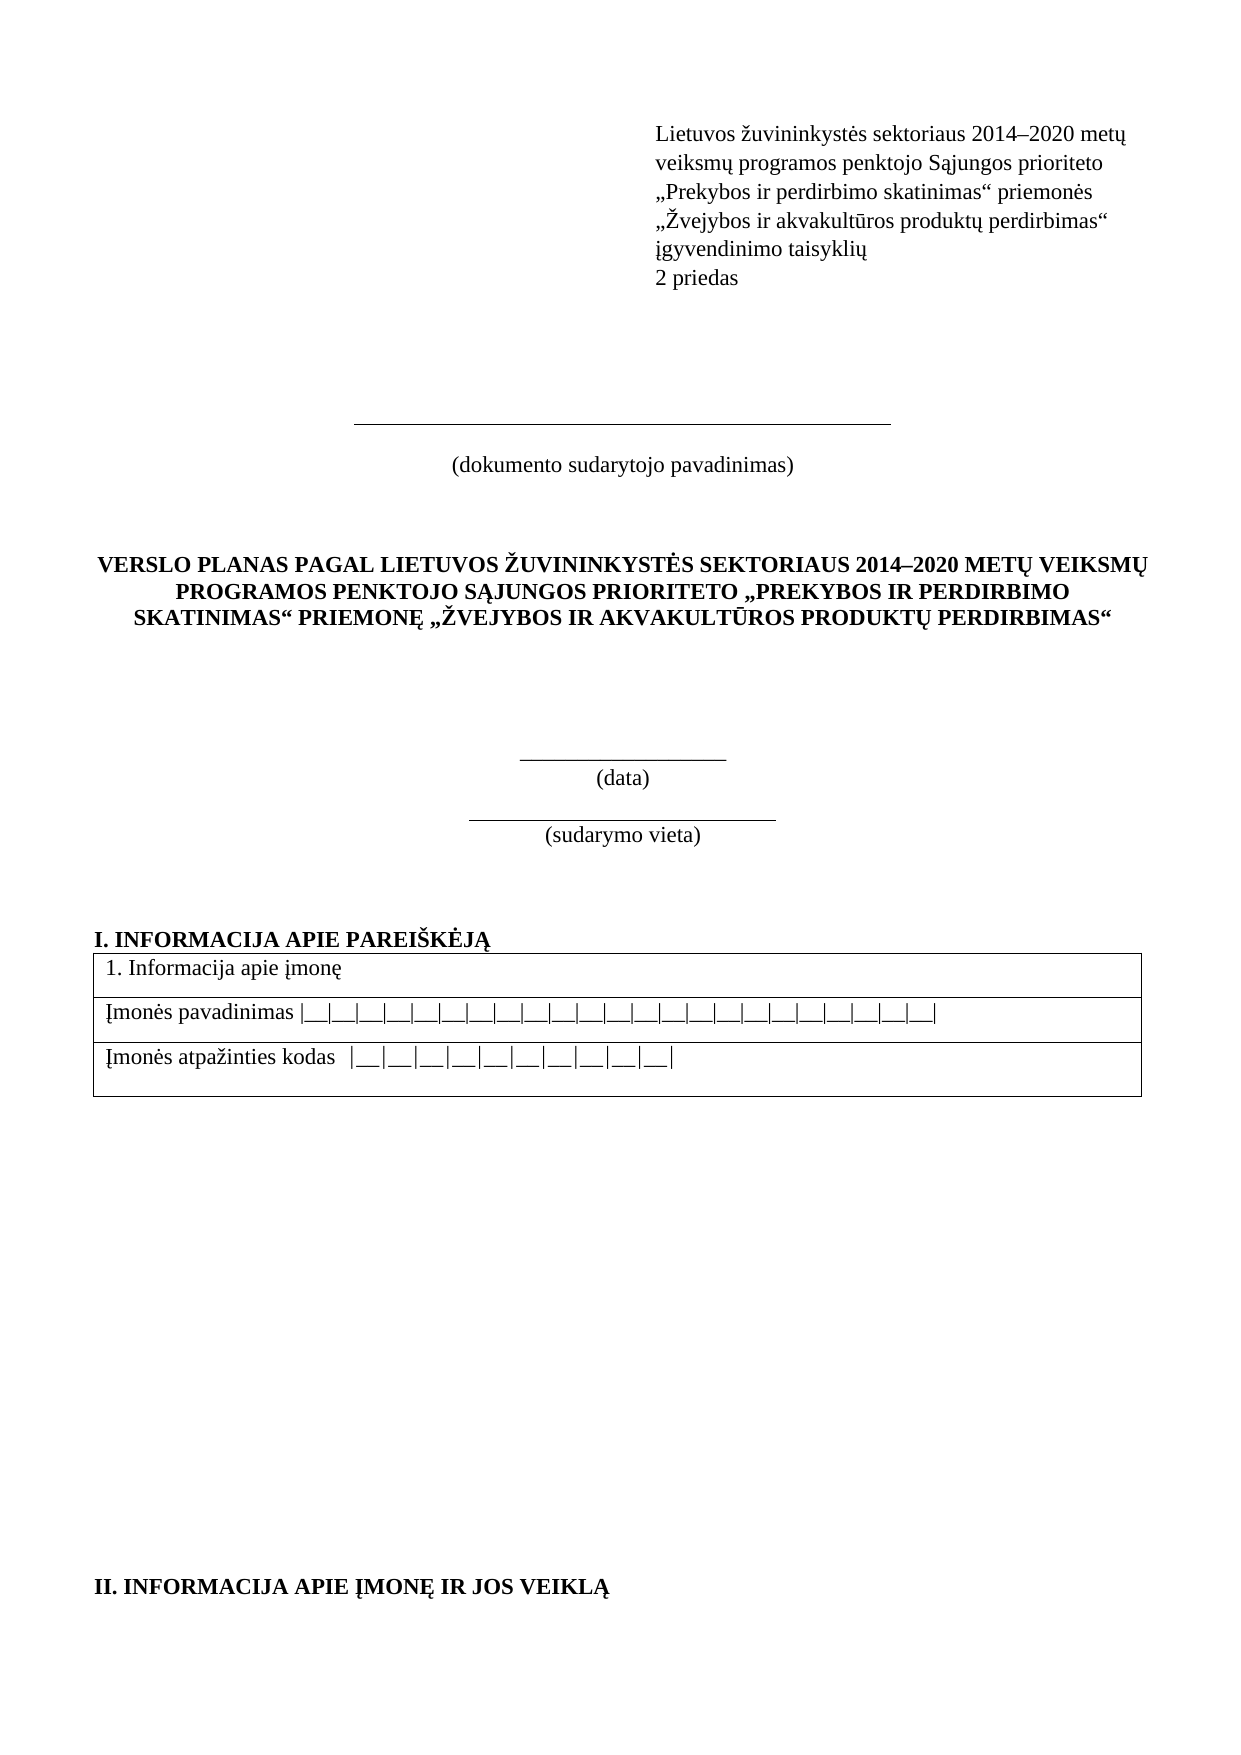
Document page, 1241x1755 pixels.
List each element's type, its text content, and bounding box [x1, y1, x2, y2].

text 2 priedas [94, 262, 1152, 291]
text II. INFORMACIJA APIE ĮMONĘ IR JOS VEIKLĄ [94, 1573, 1152, 1600]
text „Žvejybos ir akvakultūros produktų perdirbimas“ [94, 204, 1152, 233]
text (data) [94, 764, 1152, 790]
text __________________ [94, 737, 1152, 764]
text veiksmų programos penktojo Sąjungos prioriteto [94, 147, 1152, 176]
text VERSLO PLANAS PAGAL LIETUVOS ŽUVININKYSTĖS SEKTORIAUS 2014–2020 METŲ VEIKSMŲ PROGRAMOS PENKTOJO SĄJUNGOS PRIORITETO „PREKYBOS IR PERDIRBIMO SKATINIMAS“ PRIEMONĘ „ŽVEJYBOS IR AKVAKULTŪROS PRODUKTŲ PERDIRBIMAS“ [94, 552, 1152, 631]
text „Prekybos ir perdirbimo skatinimas“ priemonės [94, 176, 1152, 204]
table_header 1. Informacija apie įmonę [94, 954, 1141, 997]
text I. INFORMACIJA APIE PAREIŠKĖJĄ [38, 926, 1152, 952]
text įgyvendinimo taisyklių [94, 233, 1152, 262]
text Lietuvos žuvininkystės sektoriaus 2014–2020 metų [94, 118, 1152, 147]
text (dokumento sudarytojo pavadinimas) [94, 451, 1152, 477]
table_cell Įmonės pavadinimas |__|__|__|__|__|__|__|__|__|__|__|__|__|__|__|__|__|__|__|__|__|__|__| [94, 998, 1141, 1042]
text (sudarymo vieta) [94, 821, 1152, 847]
table_cell Įmonės atpažinties kodas __________ [94, 1043, 1141, 1096]
table_header [354, 394, 891, 423]
table_header [469, 790, 776, 820]
